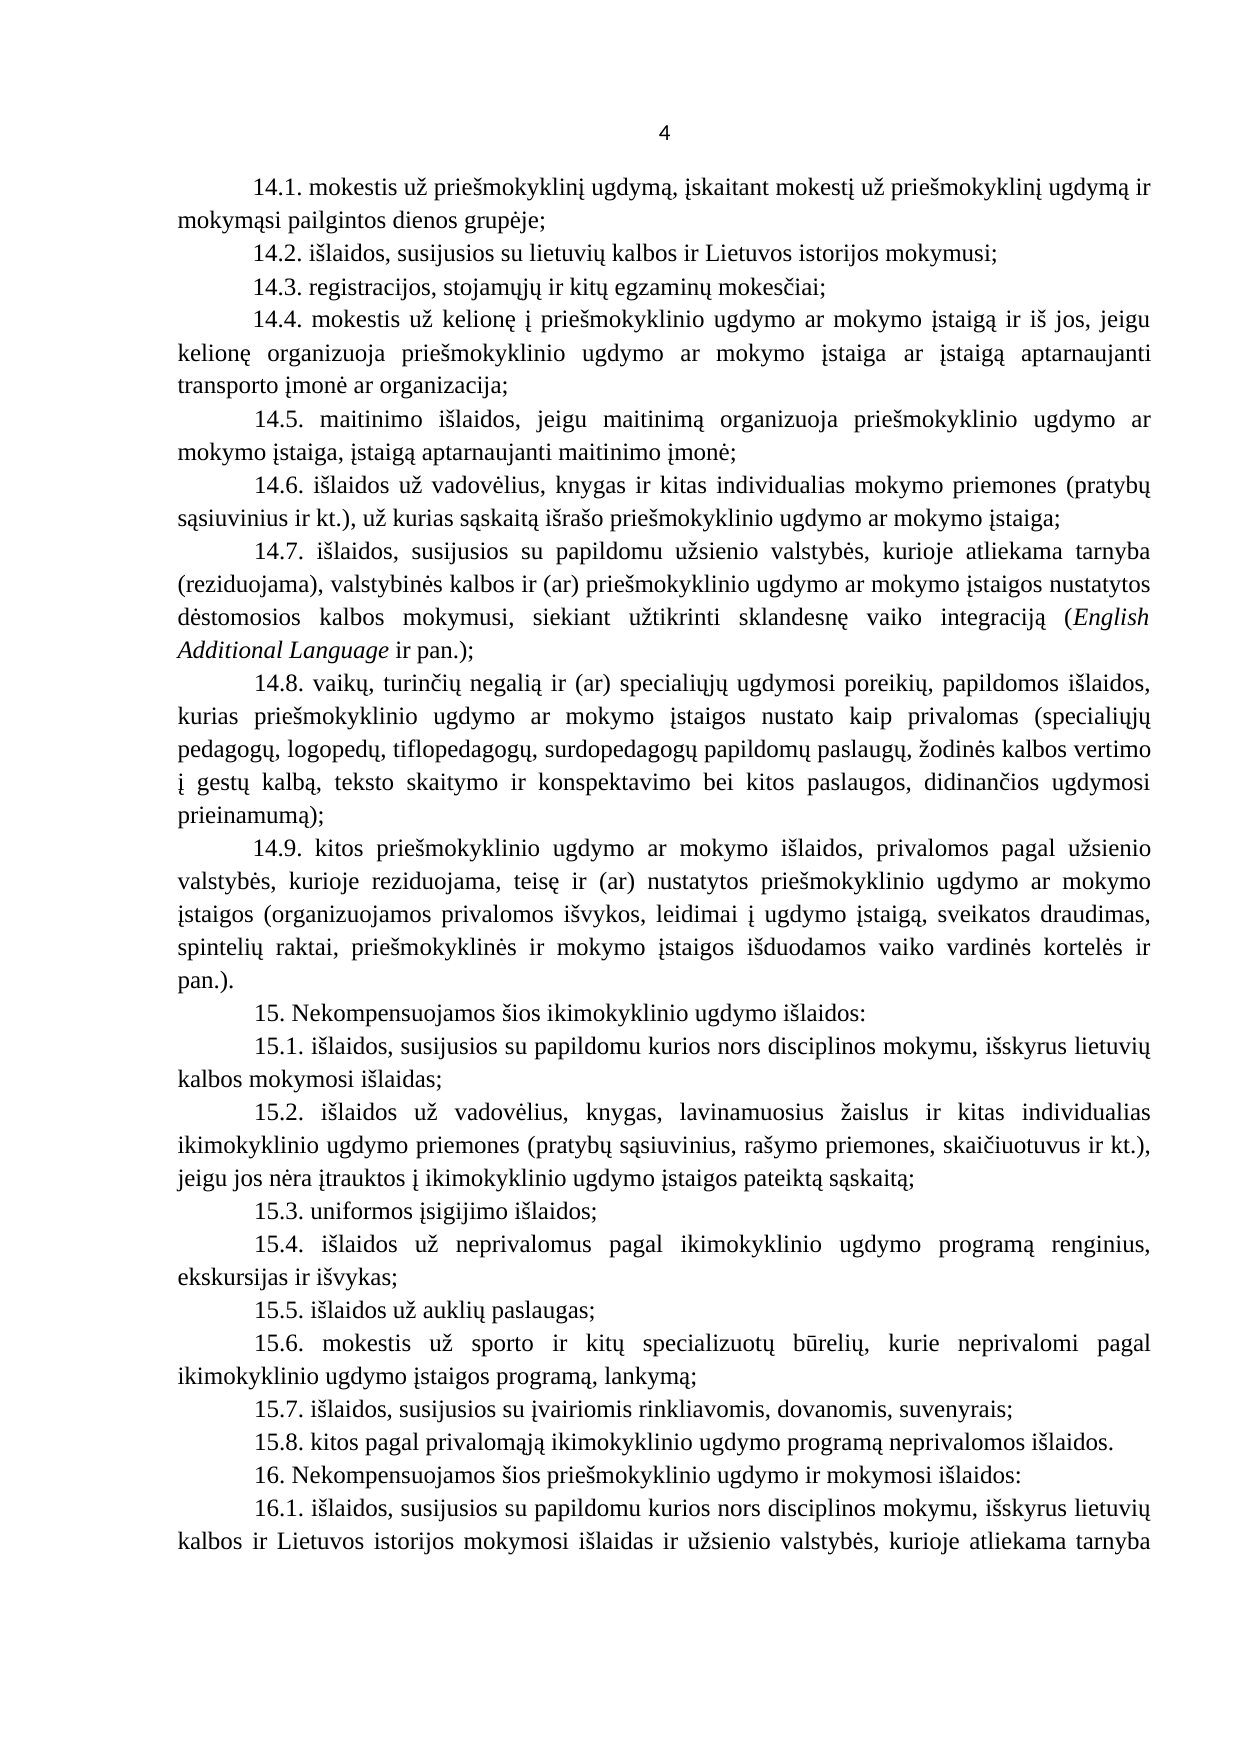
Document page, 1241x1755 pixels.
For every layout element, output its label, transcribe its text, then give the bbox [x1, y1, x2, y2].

text 15.1. išlaidos, susijusios su papildomu kurios nors disciplinos mokymu, išskyrus lietuvių kalbos mokymosi išlaidas; [177, 1031, 1152, 1093]
text 15.4. išlaidos už neprivalomus pagal ikimokyklinio ugdymo programą renginius, ekskursijas ir išvykas; [177, 1229, 1152, 1291]
text 15.7. išlaidos, susijusios su įvairiomis rinkliavomis, dovanomis, suvenyrais; [177, 1394, 1152, 1423]
text 14.4. mokestis už kelionę į priešmokyklinio ugdymo ar mokymo įstaigą ir iš jos, jeigu kelionę organizuoja priešmokyklinio ugdymo ar mokymo įstaiga ar įstaigą aptarnaujanti transporto įmonė ar organizacija; [177, 304, 1152, 399]
text 14.8. vaikų, turinčių negalią ir (ar) specialiųjų ugdymosi poreikių, papildomos išlaidos, kurias priešmokyklinio ugdymo ar mokymo įstaigos nustato kaip privalomas (specialiųjų pedagogų, logopedų, tiflopedagogų, surdopedagogų papildomų paslaugų, žodinės kalbos vertimo į gestų kalbą, teksto skaitymo ir konspektavimo bei kitos paslaugos, didinančios ugdymosi prieinamumą); [177, 668, 1152, 829]
text 14.9. kitos priešmokyklinio ugdymo ar mokymo išlaidos, privalomos pagal užsienio valstybės, kurioje reziduojama, teisę ir (ar) nustatytos priešmokyklinio ugdymo ar mokymo įstaigos (organizuojamos privalomos išvykos, leidimai į ugdymo įstaigą, sveikatos draudimas, spintelių raktai, priešmokyklinės ir mokymo įstaigos išduodamos vaiko vardinės kortelės ir pan.). [177, 833, 1152, 994]
text 15.2. išlaidos už vadovėlius, knygas, lavinamuosius žaislus ir kitas individualias ikimokyklinio ugdymo priemones (pratybų sąsiuvinius, rašymo priemones, skaičiuotuvus ir kt.), jeigu jos nėra įtrauktos į ikimokyklinio ugdymo įstaigos pateiktą sąskaitą; [177, 1097, 1152, 1192]
text 16.1. išlaidos, susijusios su papildomu kurios nors disciplinos mokymu, išskyrus lietuvių kalbos ir Lietuvos istorijos mokymosi išlaidas ir užsienio valstybės, kurioje atliekama tarnyba [177, 1493, 1152, 1555]
text 15. Nekompensuojamos šios ikimokyklinio ugdymo išlaidos: [177, 998, 1152, 1027]
text 15.5. išlaidos už auklių paslaugas; [177, 1295, 1152, 1324]
text 14.2. išlaidos, susijusios su lietuvių kalbos ir Lietuvos istorijos mokymusi; [177, 238, 1152, 267]
text 15.8. kitos pagal privalomąją ikimokyklinio ugdymo programą neprivalomos išlaidos. [177, 1427, 1152, 1456]
text 14.6. išlaidos už vadovėlius, knygas ir kitas individualias mokymo priemones (pratybų sąsiuvinius ir kt.), už kurias sąskaitą išrašo priešmokyklinio ugdymo ar mokymo įstaiga; [177, 470, 1152, 531]
text 16. Nekompensuojamos šios priešmokyklinio ugdymo ir mokymosi išlaidos: [177, 1460, 1152, 1489]
text 14.7. išlaidos, susijusios su papildomu užsienio valstybės, kurioje atliekama tarnyba (reziduojama), valstybinės kalbos ir (ar) priešmokyklinio ugdymo ar mokymo įstaigos nustatytos dėstomosios kalbos mokymusi, siekiant užtikrinti sklandesnę vaiko integraciją (English Additional Language ir pan.); [177, 536, 1152, 663]
text 14.1. mokestis už priešmokyklinį ugdymą, įskaitant mokestį už priešmokyklinį ugdymą ir mokymąsi pailgintos dienos grupėje; [177, 172, 1152, 234]
text 14.3. registracijos, stojamųjų ir kitų egzaminų mokesčiai; [177, 272, 1152, 300]
text 14.5. maitinimo išlaidos, jeigu maitinimą organizuoja priešmokyklinio ugdymo ar mokymo įstaiga, įstaigą aptarnaujanti maitinimo įmonė; [177, 404, 1152, 465]
text 15.6. mokestis už sporto ir kitų specializuotų būrelių, kurie neprivalomi pagal ikimokyklinio ugdymo įstaigos programą, lankymą; [177, 1328, 1152, 1390]
text 15.3. uniformos įsigijimo išlaidos; [177, 1196, 1152, 1225]
